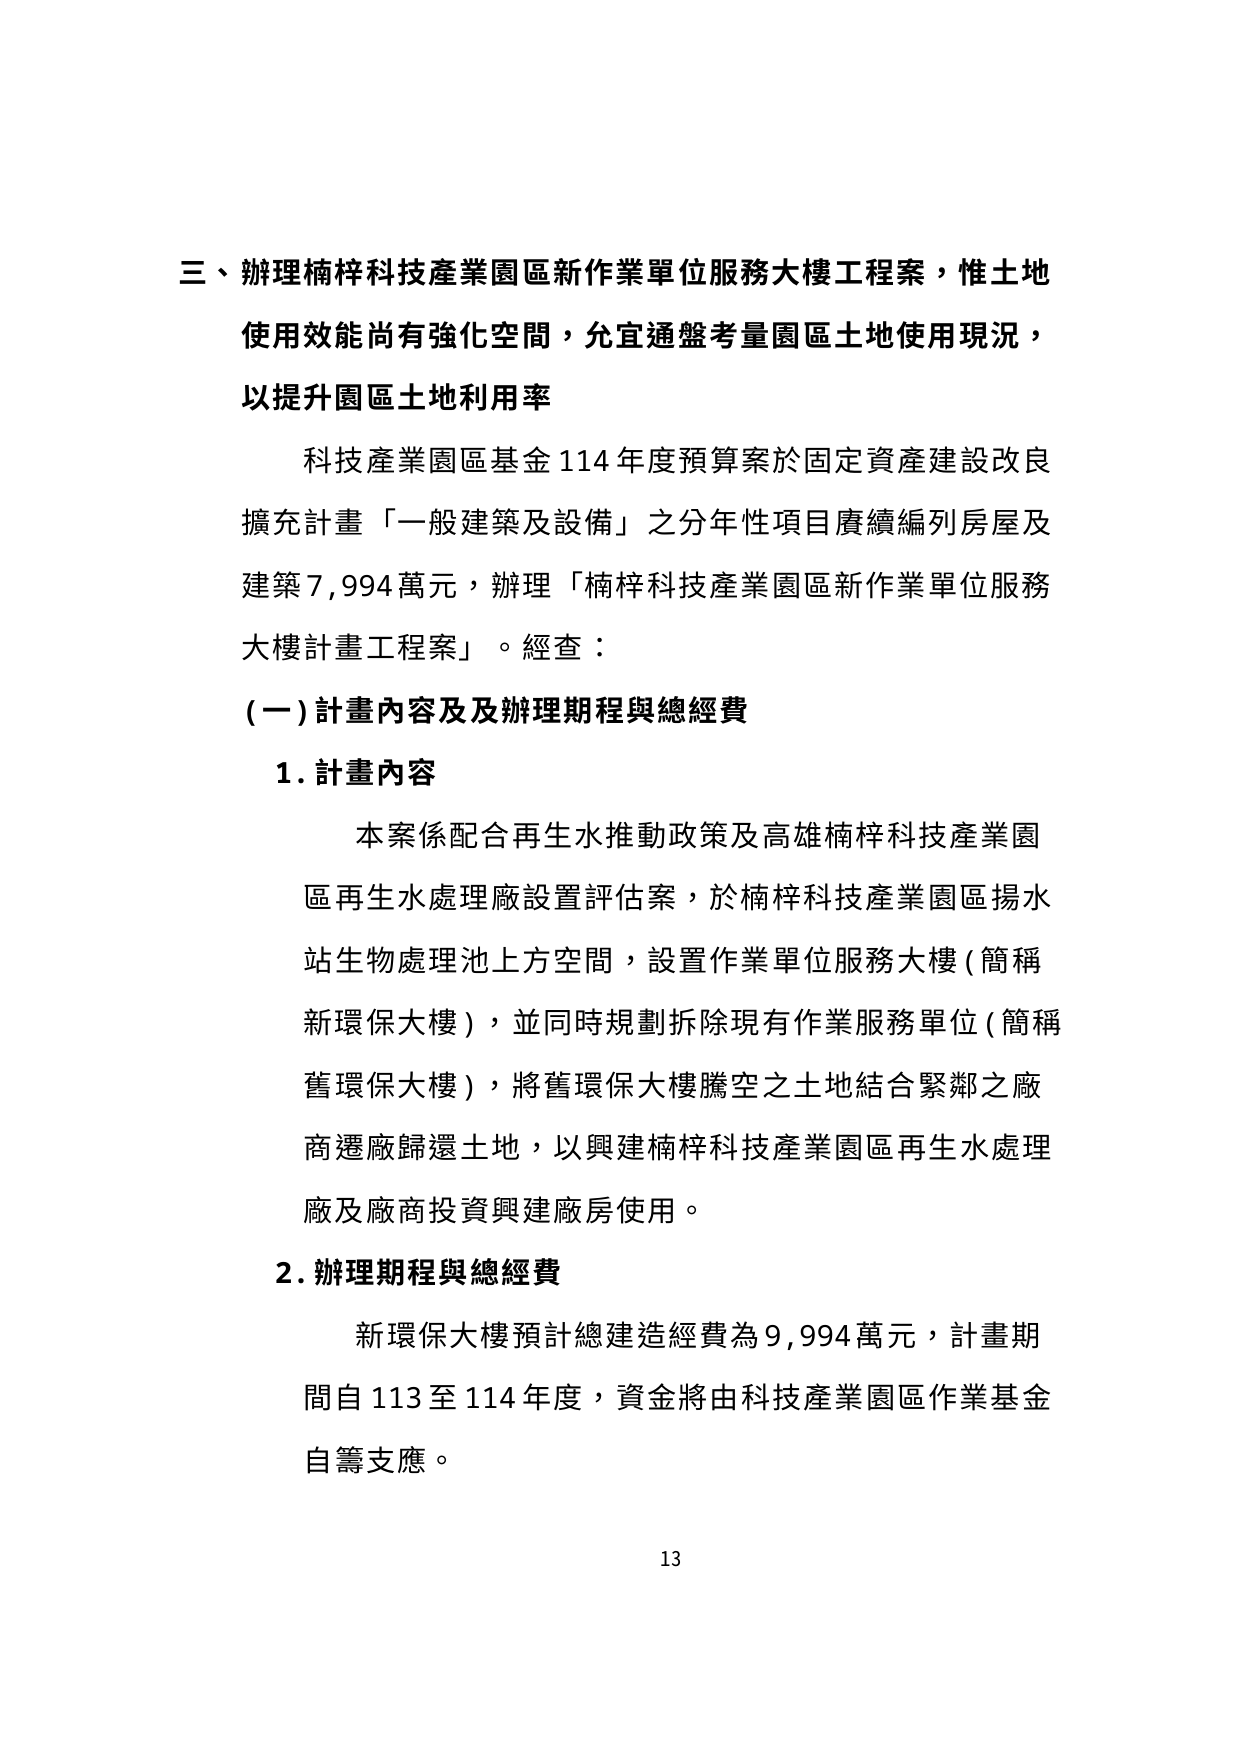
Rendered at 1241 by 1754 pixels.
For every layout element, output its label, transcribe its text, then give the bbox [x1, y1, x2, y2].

text (一)計畫內容及及辦理期程與總經費 [236, 667, 1063, 729]
text 科技產業園區基金114年度預算案於固定資產建設改良擴充計畫「一般建築及設備」之分年性項目賡續編列房屋及建築7,994萬元，辦理「楠梓科技產業園區新作業單位服務大樓計畫工程案」。經查： [236, 417, 1063, 667]
text 三、辦理楠梓科技產業園區新作業單位服務大樓工程案，惟土地使用效能尚有強化空間，允宜通盤考量園區土地使用現況，以提升園區土地利用率 [177, 229, 1063, 417]
text 1.計畫內容 [266, 729, 1063, 792]
text 本案係配合再生水推動政策及高雄楠梓科技產業園區再生水處理廠設置評估案，於楠梓科技產業園區揚水站生物處理池上方空間，設置作業單位服務大樓(簡稱新環保大樓)，並同時規劃拆除現有作業服務單位(簡稱舊環保大樓)，將舊環保大樓騰空之土地結合緊鄰之廠商遷廠歸還土地，以興建楠梓科技產業園區再生水處理廠及廠商投資興建廠房使用。 [295, 792, 1063, 1229]
text 2.辦理期程與總經費 [266, 1229, 1063, 1292]
text 新環保大樓預計總建造經費為9,994萬元，計畫期間自113至114年度，資金將由科技產業園區作業基金自籌支應。 [295, 1292, 1063, 1479]
